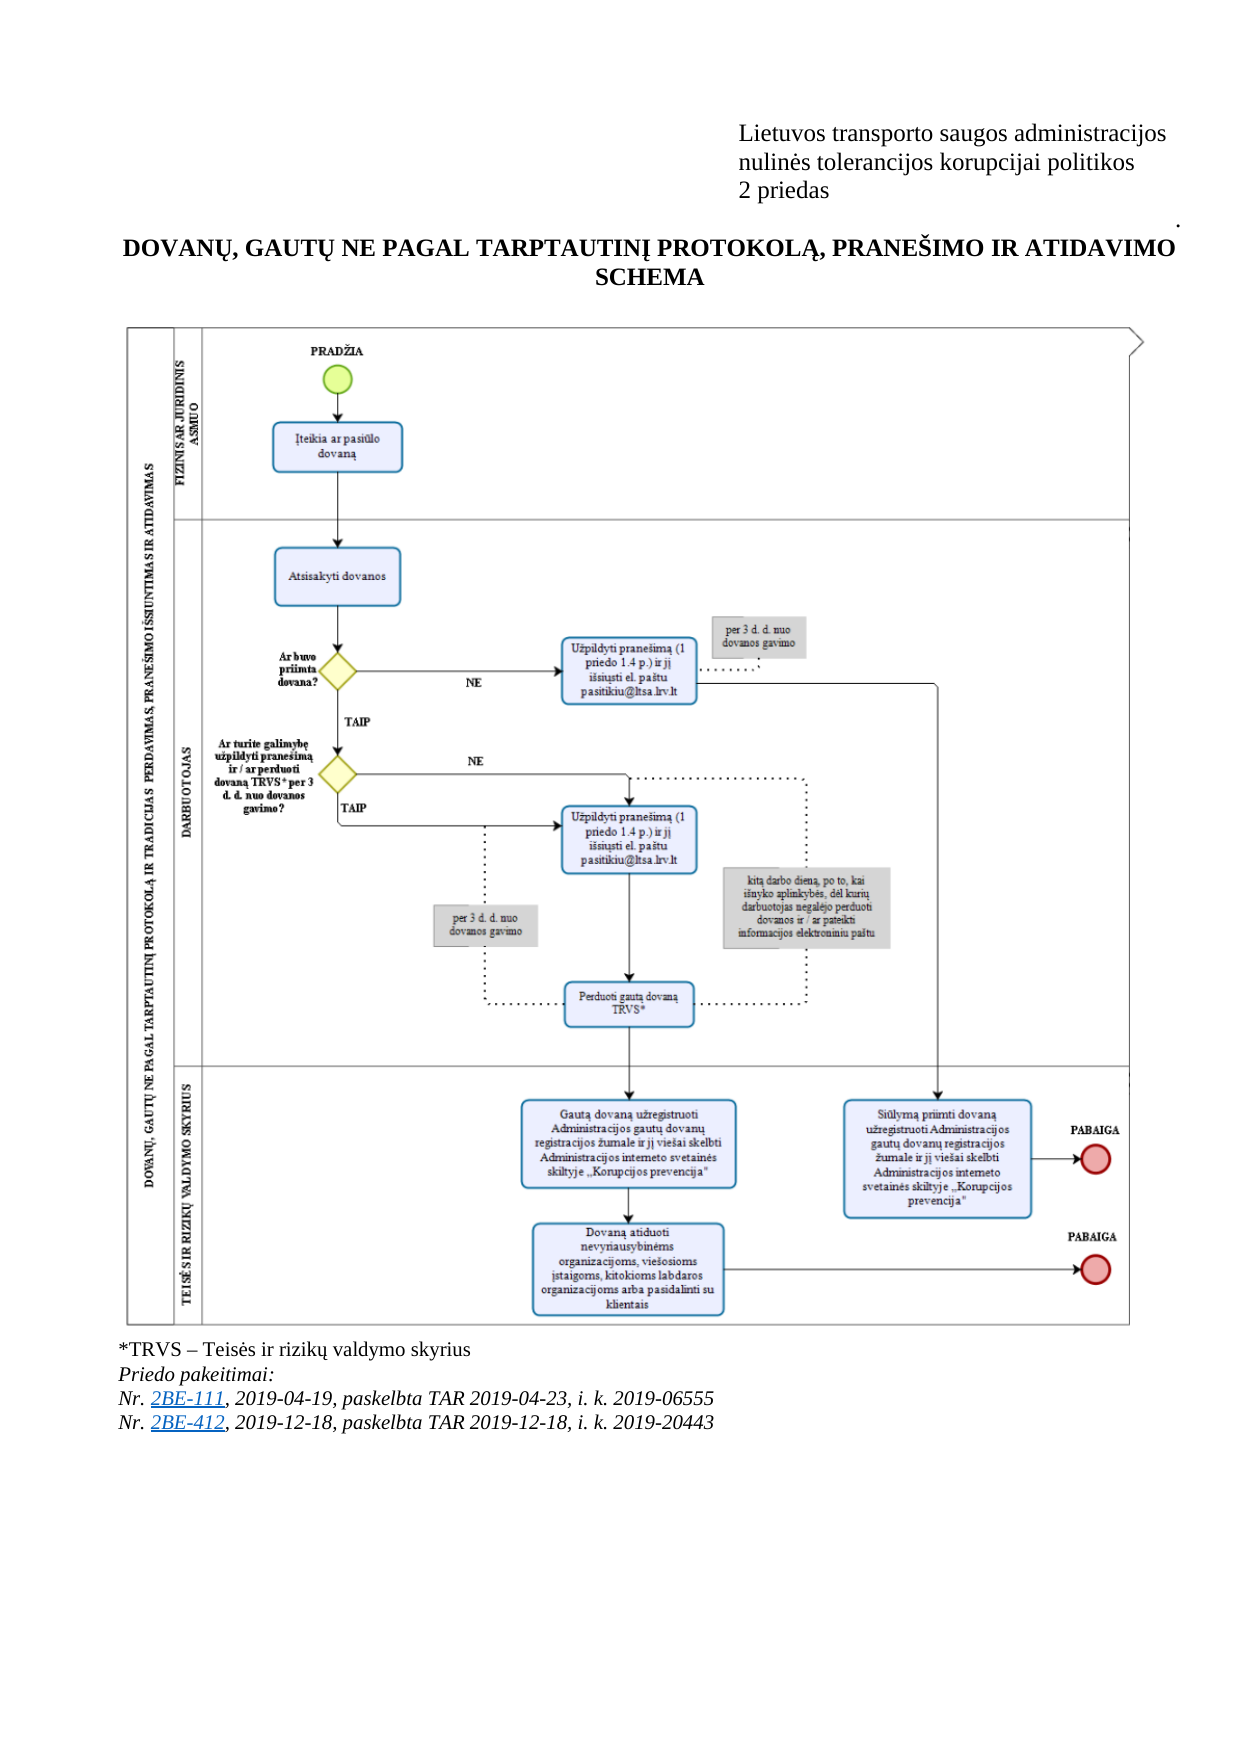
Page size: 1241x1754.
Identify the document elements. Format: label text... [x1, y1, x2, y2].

text Priedo pakeitimai: [118, 1361, 1181, 1386]
text DovanŲ, GAUTŲ NE PAGAL TARPTAUTINĮ PROTOKOLĄ, PRANEŠIMO IR ATIDAVIMO SCHEMA [118, 233, 1181, 291]
text Nr. 2BE-111, 2019-04-19, paskelbta TAR 2019-04-23, i. k. 2019-06555 [118, 1386, 1181, 1409]
text . [118, 204, 1181, 233]
text Lietuvos transporto saugos administracijos [738, 118, 1211, 147]
text *TRVS – Teisės ir rizikų valdymo skyrius [118, 1337, 1181, 1361]
text nulinės tolerancijos korupcijai politikos [738, 147, 1211, 176]
text Nr. 2BE-412, 2019-12-18, paskelbta TAR 2019-12-18, i. k. 2019-20443 [118, 1409, 1181, 1434]
text 2 priedas [738, 176, 1211, 204]
